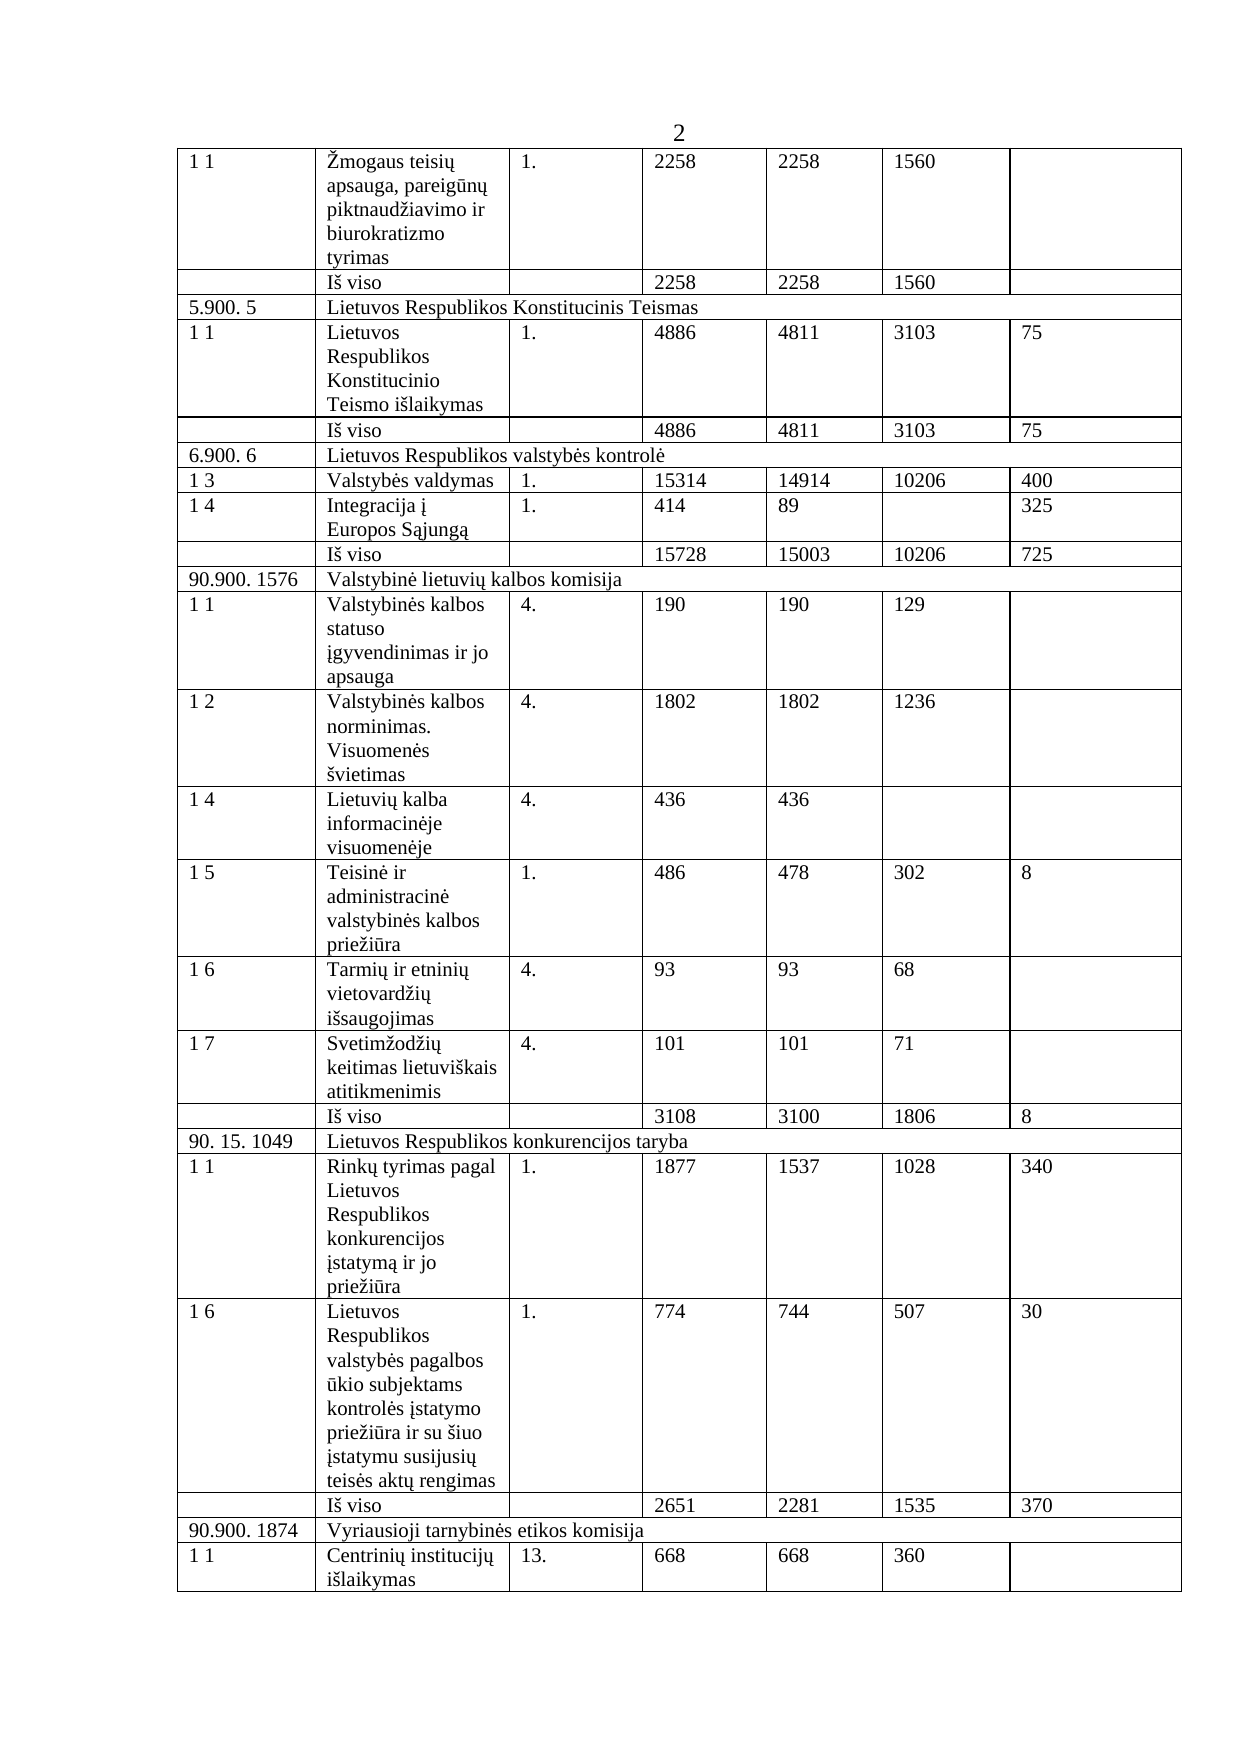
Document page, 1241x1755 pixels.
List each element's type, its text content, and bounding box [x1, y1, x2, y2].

table_cell 360 [883, 1543, 1009, 1591]
table_cell 89 [767, 493, 882, 541]
table_cell 2258 [643, 270, 766, 294]
table_cell 14914 [767, 468, 882, 492]
table_cell 4. [510, 690, 642, 786]
table_cell 71 [883, 1031, 1009, 1103]
table_cell 90. 15. 1049 [178, 1129, 315, 1153]
table_cell 4. [510, 957, 642, 1029]
table_cell 3103 [883, 418, 1009, 442]
table_cell 15728 [643, 542, 766, 566]
table_cell 4811 [767, 418, 882, 442]
table_cell Lietuvos Respublikos Konstitucinis Teismas [316, 295, 1181, 319]
table_cell 1 1 [178, 592, 315, 688]
table_cell Iš viso [316, 1493, 509, 1517]
table_cell 8 [1011, 860, 1181, 956]
table_cell 436 [643, 787, 766, 859]
table_cell 1 1 [178, 1543, 315, 1591]
table_cell Lietuvos Respublikos valstybės kontrolė [316, 443, 1181, 467]
table_cell Lietuvos Respublikos valstybės pagalbos ūkio subjektams kontrolės įstatymo priežiūra ir su šiuo įstatymu susijusių teisės aktų rengimas [316, 1299, 509, 1492]
table_cell [178, 1104, 315, 1128]
table_cell 1 4 [178, 493, 315, 541]
table_cell [1011, 690, 1181, 786]
table_cell 436 [767, 787, 882, 859]
table_cell Iš viso [316, 418, 509, 442]
table_cell [1011, 1543, 1181, 1591]
table_cell [883, 787, 1009, 859]
table_cell 325 [1011, 493, 1181, 541]
table_cell 75 [1011, 418, 1181, 442]
table_cell 1537 [767, 1154, 882, 1298]
table_cell 1535 [883, 1493, 1009, 1517]
table_cell 1 3 [178, 468, 315, 492]
table_cell 302 [883, 860, 1009, 956]
table_cell 1028 [883, 1154, 1009, 1298]
table_cell 4886 [643, 320, 766, 416]
table_cell 15003 [767, 542, 882, 566]
table_cell 2258 [767, 149, 882, 269]
table_cell 68 [883, 957, 1009, 1029]
table_cell 1 6 [178, 957, 315, 1029]
table_cell 8 [1011, 1104, 1181, 1128]
table_cell [178, 418, 315, 442]
table_cell [510, 270, 642, 294]
table_cell 668 [767, 1543, 882, 1591]
table_cell [1011, 592, 1181, 688]
table_cell 4. [510, 592, 642, 688]
table_cell Teisinė ir administracinė valstybinės kalbos priežiūra [316, 860, 509, 956]
table_cell [510, 1104, 642, 1128]
table_cell 129 [883, 592, 1009, 688]
table_cell 1 6 [178, 1299, 315, 1492]
table_cell 1. [510, 493, 642, 541]
table_cell Valstybės valdymas [316, 468, 509, 492]
table_cell [510, 1493, 642, 1517]
table_cell 1802 [643, 690, 766, 786]
table_cell 1560 [883, 149, 1009, 269]
table_cell 10206 [883, 468, 1009, 492]
table_cell 3108 [643, 1104, 766, 1128]
table_cell Valstybinės kalbos statuso įgyvendinimas ir jo apsauga [316, 592, 509, 688]
table_cell 1. [510, 320, 642, 416]
table_cell 75 [1011, 320, 1181, 416]
table_cell 4886 [643, 418, 766, 442]
table_cell [510, 418, 642, 442]
table_cell 93 [767, 957, 882, 1029]
table_cell 2258 [643, 149, 766, 269]
table_cell 10206 [883, 542, 1009, 566]
table_cell 744 [767, 1299, 882, 1492]
table_cell 486 [643, 860, 766, 956]
table_cell [1011, 270, 1181, 294]
table_cell 1806 [883, 1104, 1009, 1128]
table_cell 1 1 [178, 149, 315, 269]
table_cell 6.900. 6 [178, 443, 315, 467]
table_cell 93 [643, 957, 766, 1029]
table_cell [1011, 957, 1181, 1029]
table_cell 1802 [767, 690, 882, 786]
table_cell Tarmių ir etninių vietovardžių išsaugojimas [316, 957, 509, 1029]
table_cell 1236 [883, 690, 1009, 786]
table_cell [510, 542, 642, 566]
table_cell 90.900. 1874 [178, 1518, 315, 1542]
table_cell Lietuvos Respublikos konkurencijos taryba [316, 1129, 1181, 1153]
table_cell Žmogaus teisių apsauga, pareigūnų piktnaudžiavimo ir biurokratizmo tyrimas [316, 149, 509, 269]
table_cell 15314 [643, 468, 766, 492]
table_cell 1 5 [178, 860, 315, 956]
table_cell 1 4 [178, 787, 315, 859]
table_cell [1011, 149, 1181, 269]
table_cell 370 [1011, 1493, 1181, 1517]
table_cell 400 [1011, 468, 1181, 492]
table_cell 1. [510, 860, 642, 956]
table_cell 90.900. 1576 [178, 567, 315, 591]
table_cell Integracija į Europos Sąjungą [316, 493, 509, 541]
table_cell 1 2 [178, 690, 315, 786]
table_cell 1 7 [178, 1031, 315, 1103]
table_cell Vyriausioji tarnybinės etikos komisija [316, 1518, 1181, 1542]
table_cell 1. [510, 1299, 642, 1492]
table_cell 507 [883, 1299, 1009, 1492]
table_cell Rinkų tyrimas pagal Lietuvos Respublikos konkurencijos įstatymą ir jo priežiūra [316, 1154, 509, 1298]
table_cell Valstybinės kalbos norminimas. Visuomenės švietimas [316, 690, 509, 786]
table_cell 30 [1011, 1299, 1181, 1492]
table_cell [883, 493, 1009, 541]
table_cell [178, 1493, 315, 1517]
table_cell Valstybinė lietuvių kalbos komisija [316, 567, 1181, 591]
table_cell 2281 [767, 1493, 882, 1517]
table_cell 190 [767, 592, 882, 688]
table_cell 4. [510, 787, 642, 859]
table_cell 4811 [767, 320, 882, 416]
table_cell 190 [643, 592, 766, 688]
table_cell Iš viso [316, 542, 509, 566]
table_cell Lietuvių kalba informacinėje visuomenėje [316, 787, 509, 859]
table_cell 101 [767, 1031, 882, 1103]
table_cell 1560 [883, 270, 1009, 294]
table_cell 2651 [643, 1493, 766, 1517]
table_cell [1011, 1031, 1181, 1103]
table_cell 101 [643, 1031, 766, 1103]
table_cell 725 [1011, 542, 1181, 566]
table_cell [178, 270, 315, 294]
table_cell 3103 [883, 320, 1009, 416]
table_cell [178, 542, 315, 566]
table_cell 1. [510, 468, 642, 492]
table_cell 3100 [767, 1104, 882, 1128]
table_cell 340 [1011, 1154, 1181, 1298]
table_cell 668 [643, 1543, 766, 1591]
table_cell 414 [643, 493, 766, 541]
table_cell 2258 [767, 270, 882, 294]
table_cell Iš viso [316, 270, 509, 294]
table_cell Iš viso [316, 1104, 509, 1128]
table_cell 478 [767, 860, 882, 956]
table_cell 1 1 [178, 320, 315, 416]
table_cell 1. [510, 1154, 642, 1298]
table_cell 5.900. 5 [178, 295, 315, 319]
table_cell Svetimžodžių keitimas lietuviškais atitikmenimis [316, 1031, 509, 1103]
table_cell 1877 [643, 1154, 766, 1298]
table_cell [1011, 787, 1181, 859]
table_cell 13. [510, 1543, 642, 1591]
table_cell 774 [643, 1299, 766, 1492]
table_cell 4. [510, 1031, 642, 1103]
table_cell 1. [510, 149, 642, 269]
table_cell 1 1 [178, 1154, 315, 1298]
table_cell Centrinių institucijų išlaikymas [316, 1543, 509, 1591]
table_cell Lietuvos Respublikos Konstitucinio Teismo išlaikymas [316, 320, 509, 416]
